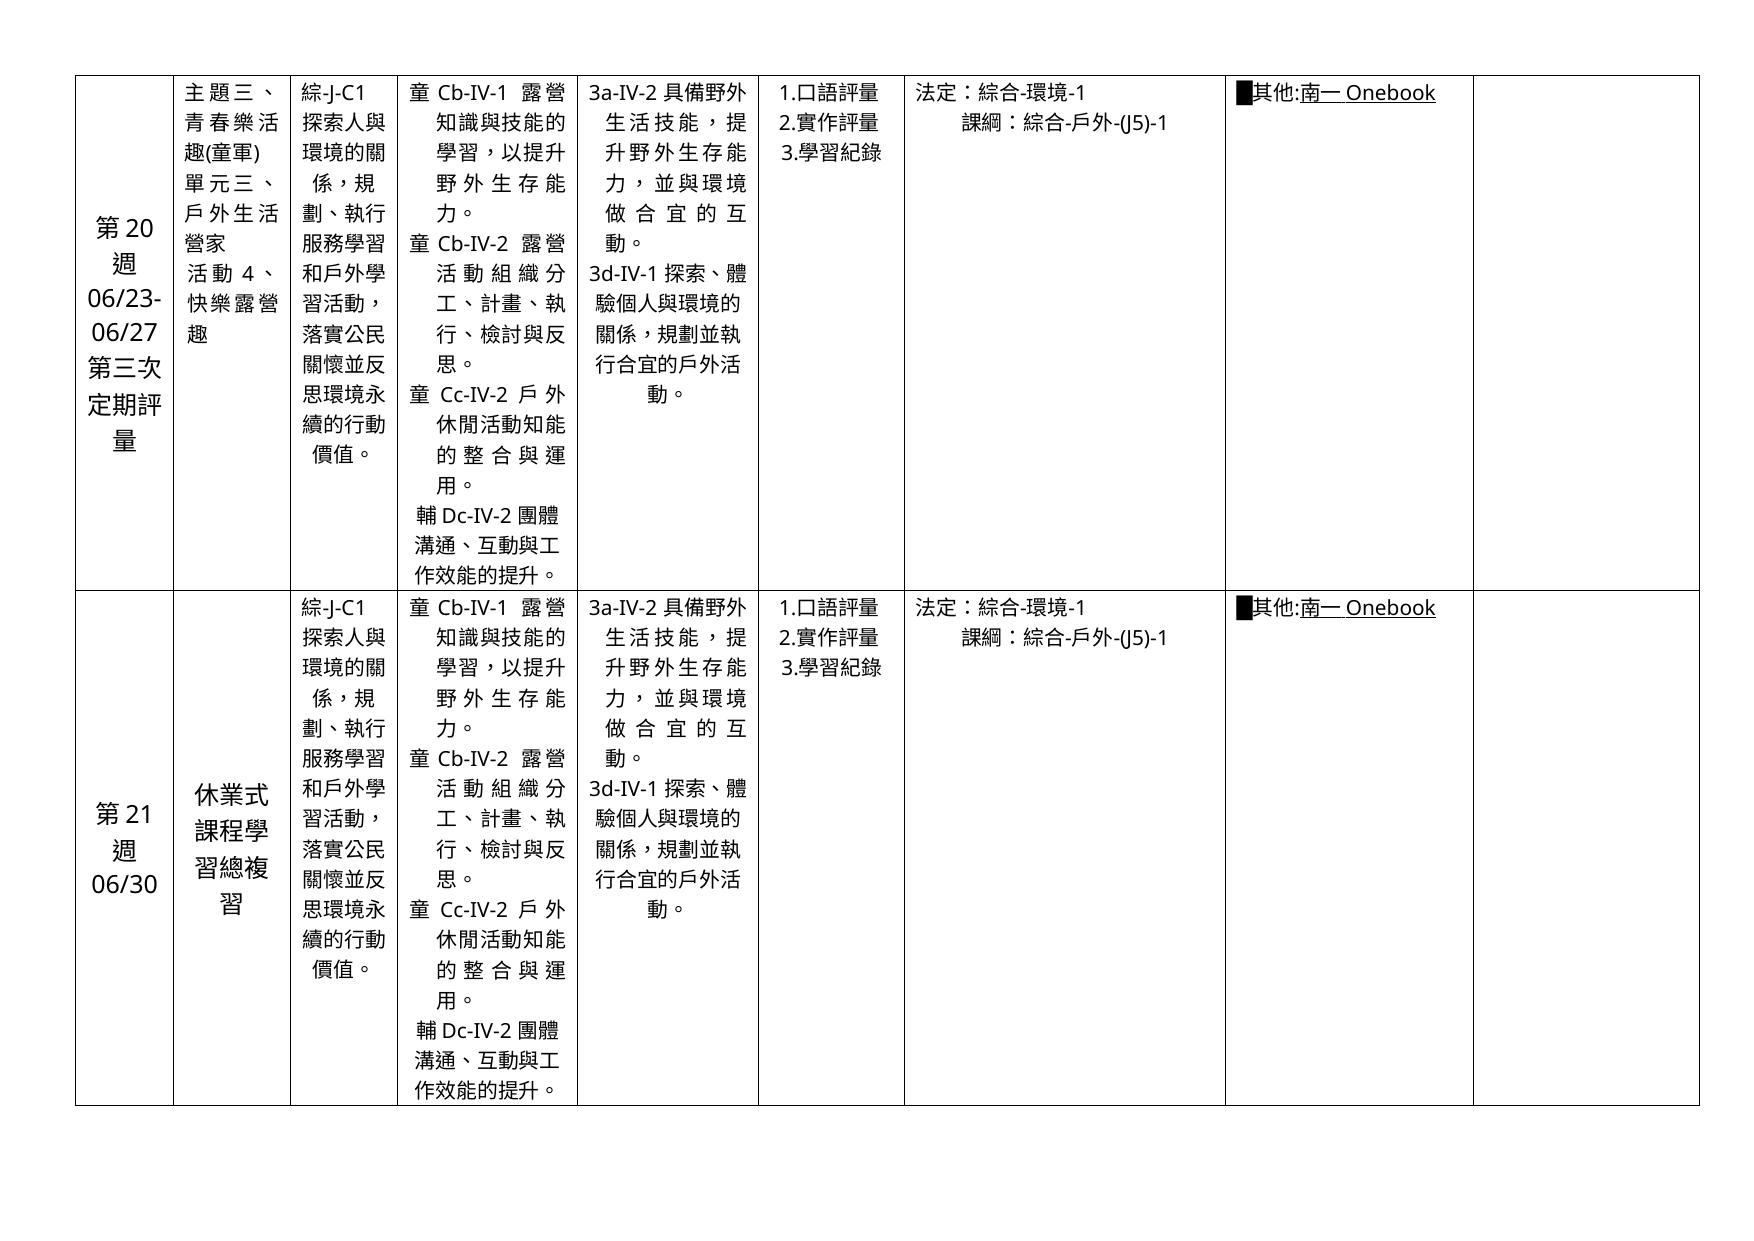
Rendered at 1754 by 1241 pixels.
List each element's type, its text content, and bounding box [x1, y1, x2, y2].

table_cell 法定：綜合-環境-1 課綱：綜合-戶外-(J5)-1 [905, 76, 1225, 590]
table_cell 3a-IV-2 具備野外生活技能，提升野外生存能力，並與環境做合宜的互動。 3d-IV-1 探索、體驗個人與環境的關係，規劃並執行合宜的戶外活動。 [578, 591, 758, 1105]
table_cell 第21週 06/30 [76, 591, 173, 1105]
table_cell [1474, 591, 1699, 1105]
table_cell 第20週 06/23-06/27 第三次定期評量 [76, 76, 173, 590]
table_cell 1.口語評量 2.實作評量 3.學習紀錄 [759, 591, 904, 1105]
table_cell 童Cb-IV-1 露營知識與技能的學習，以提升野外生存能力。 童Cb-IV-2 露營活動組織分工、計畫、執行、檢討與反思。 童Cc-IV-2戶外休閒活動知能的整合與運用。 輔Dc-IV-2 團體溝通、互動與工作效能的提升。 [398, 591, 577, 1105]
table_cell 綜-J-C1 探索人與環境的關係，規劃、執行服務學習和戶外學習活動，落實公民關懷並反思環境永續的行動價值。 [291, 76, 397, 590]
table_cell 綜-J-C1 探索人與環境的關係，規劃、執行服務學習和戶外學習活動，落實公民關懷並反思環境永續的行動價值。 [291, 591, 397, 1105]
table_cell 1.口語評量 2.實作評量 3.學習紀錄 [759, 76, 904, 590]
table_cell 休業式 課程學習總複習 [174, 591, 290, 1105]
table_cell █其他:南一Onebook [1226, 591, 1473, 1105]
table_cell 3a-IV-2 具備野外生活技能，提升野外生存能力，並與環境做合宜的互動。 3d-IV-1 探索、體驗個人與環境的關係，規劃並執行合宜的戶外活動。 [578, 76, 758, 590]
table_cell 主題三、青春樂活趣(童軍) 單元三、戶外生活營家 活動4、快樂露營趣 [174, 76, 290, 590]
table_cell 童Cb-IV-1 露營知識與技能的學習，以提升野外生存能力。 童Cb-IV-2 露營活動組織分工、計畫、執行、檢討與反思。 童Cc-IV-2戶外休閒活動知能的整合與運用。 輔Dc-IV-2 團體溝通、互動與工作效能的提升。 [398, 76, 577, 590]
table_cell 法定：綜合-環境-1 課綱：綜合-戶外-(J5)-1 [905, 591, 1225, 1105]
table_cell █其他:南一Onebook [1226, 76, 1473, 590]
table_cell [1474, 76, 1699, 590]
